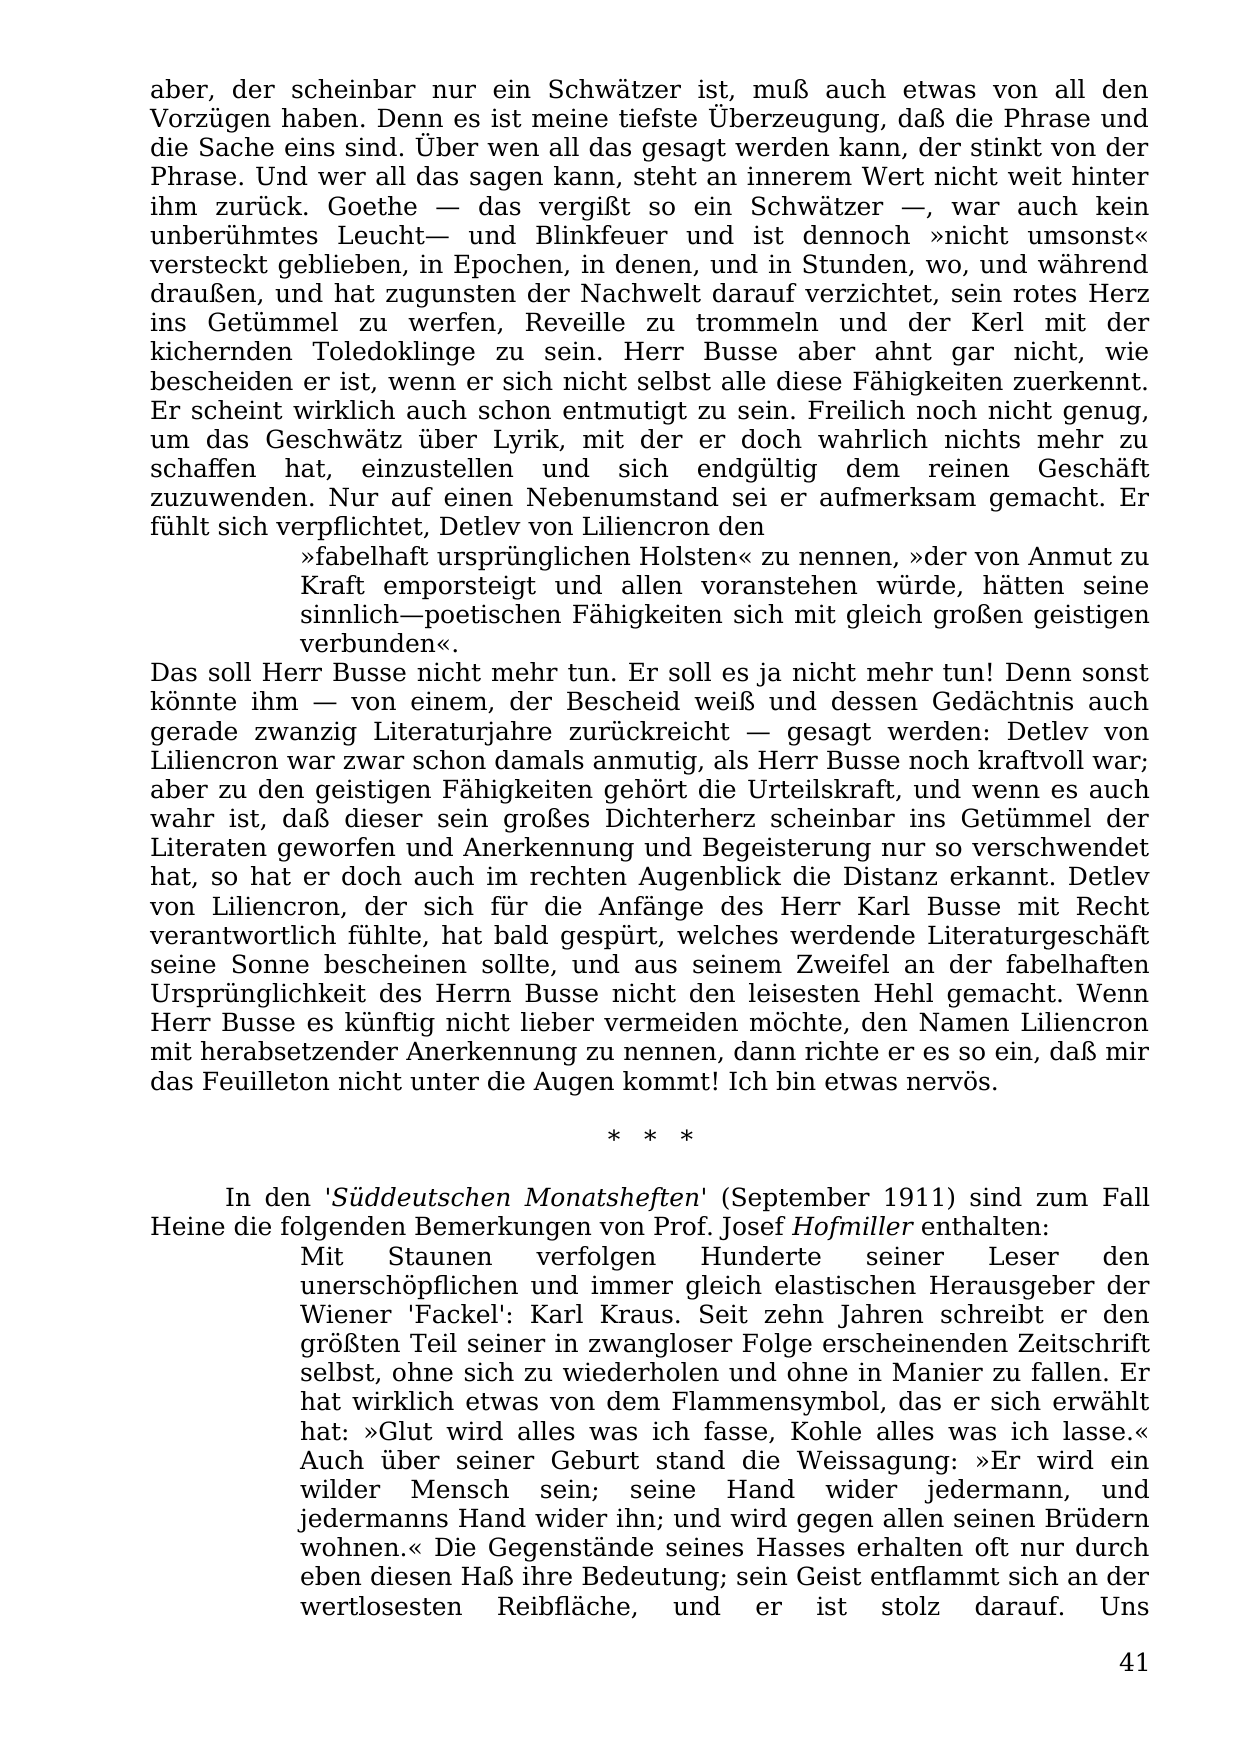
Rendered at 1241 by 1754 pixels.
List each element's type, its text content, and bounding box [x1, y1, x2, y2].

text »fabelhaft ursprünglichen Holsten« zu nennen, »der von Anmut zu Kraft emporsteigt und allen voranstehen würde, hätten seine sinnlich—poetischen Fähigkeiten sich mit gleich großen geistigen verbunden«. [300, 542, 1151, 658]
text Das soll Herr Busse nicht mehr tun. Er soll es ja nicht mehr tun! Denn sonst könnte ihm — von einem, der Bescheid weiß und dessen Gedächtnis auch gerade zwanzig Literaturjahre zurückreicht — gesagt werden: Detlev von Liliencron war zwar schon damals anmutig, als Herr Busse noch kraftvoll war; aber zu den geistigen Fähigkeiten gehört die Urteilskraft, und wenn es auch wahr ist, daß dieser sein großes Dichterherz scheinbar ins Getümmel der Literaten geworfen und Anerkennung und Begeisterung nur so verschwendet hat, so hat er doch auch im rechten Augenblick die Distanz erkannt. Detlev von Liliencron, der sich für die Anfänge des Herr Karl Busse mit Recht verantwortlich fühlte, hat bald gespürt, welches werdende Literaturgeschäft seine Sonne bescheinen sollte, und aus seinem Zweifel an der fabelhaften Ursprünglichkeit des Herrn Busse nicht den leisesten Hehl gemacht. Wenn Herr Busse es künftig nicht lieber vermeiden möchte, den Namen Liliencron mit herabsetzender Anerkennung zu nennen, dann richte er es so ein, daß mir das Feuilleton nicht unter die Augen kommt! Ich bin etwas nervös. [150, 658, 1151, 1096]
text Mit Staunen verfolgen Hunderte seiner Leser den unerschöpflichen und immer gleich elastischen Herausgeber der Wiener 'Fackel': Karl Kraus. Seit zehn Jahren schreibt er den größten Teil seiner in zwangloser Folge erscheinenden Zeitschrift selbst, ohne sich zu wiederholen und ohne in Manier zu fallen. Er hat wirklich etwas von dem Flammensymbol, das er sich erwählt hat: »Glut wird alles was ich fasse, Kohle alles was ich lasse.« Auch über seiner Geburt stand die Weissagung: »Er wird ein wilder Mensch sein; seine Hand wider jedermann, und jedermanns Hand wider ihn; und wird gegen allen seinen Brüdern wohnen.« Die Gegenstände seines Hasses erhalten oft nur durch eben diesen Haß ihre Bedeutung; sein Geist entflammt sich an der wertlosesten Reibfläche, und er ist stolz darauf. Uns [300, 1242, 1151, 1621]
text aber, der scheinbar nur ein Schwätzer ist, muß auch etwas von all den Vorzügen haben. Denn es ist meine tiefste Überzeugung, daß die Phrase und die Sache eins sind. Über wen all das gesagt werden kann, der stinkt von der Phrase. Und wer all das sagen kann, steht an innerem Wert nicht weit hinter ihm zurück. Goethe — das vergißt so ein Schwätzer —, war auch kein unberühmtes Leucht— und Blinkfeuer und ist dennoch »nicht umsonst« versteckt geblieben, in Epochen, in denen, und in Stunden, wo, und während draußen, und hat zugunsten der Nachwelt darauf verzichtet, sein rotes Herz ins Getümmel zu werfen, Reveille zu trommeln und der Kerl mit der kichernden Toledoklinge zu sein. Herr Busse aber ahnt gar nicht, wie bescheiden er ist, wenn er sich nicht selbst alle diese Fähigkeiten zuerkennt. Er scheint wirklich auch schon entmutigt zu sein. Freilich noch nicht genug, um das Geschwätz über Lyrik, mit der er doch wahrlich nichts mehr zu schaffen hat, einzustellen und sich endgültig dem reinen Geschäft zuzuwenden. Nur auf einen Nebenumstand sei er aufmerksam gemacht. Er fühlt sich verpflichtet, Detlev von Liliencron den [150, 75, 1151, 542]
text * * * [150, 1125, 1151, 1154]
text In den 'Süddeutschen Monatsheften' (September 1911) sind zum Fall Heine die folgenden Bemerkungen von Prof. Josef Hofmiller enthalten: [150, 1183, 1151, 1242]
